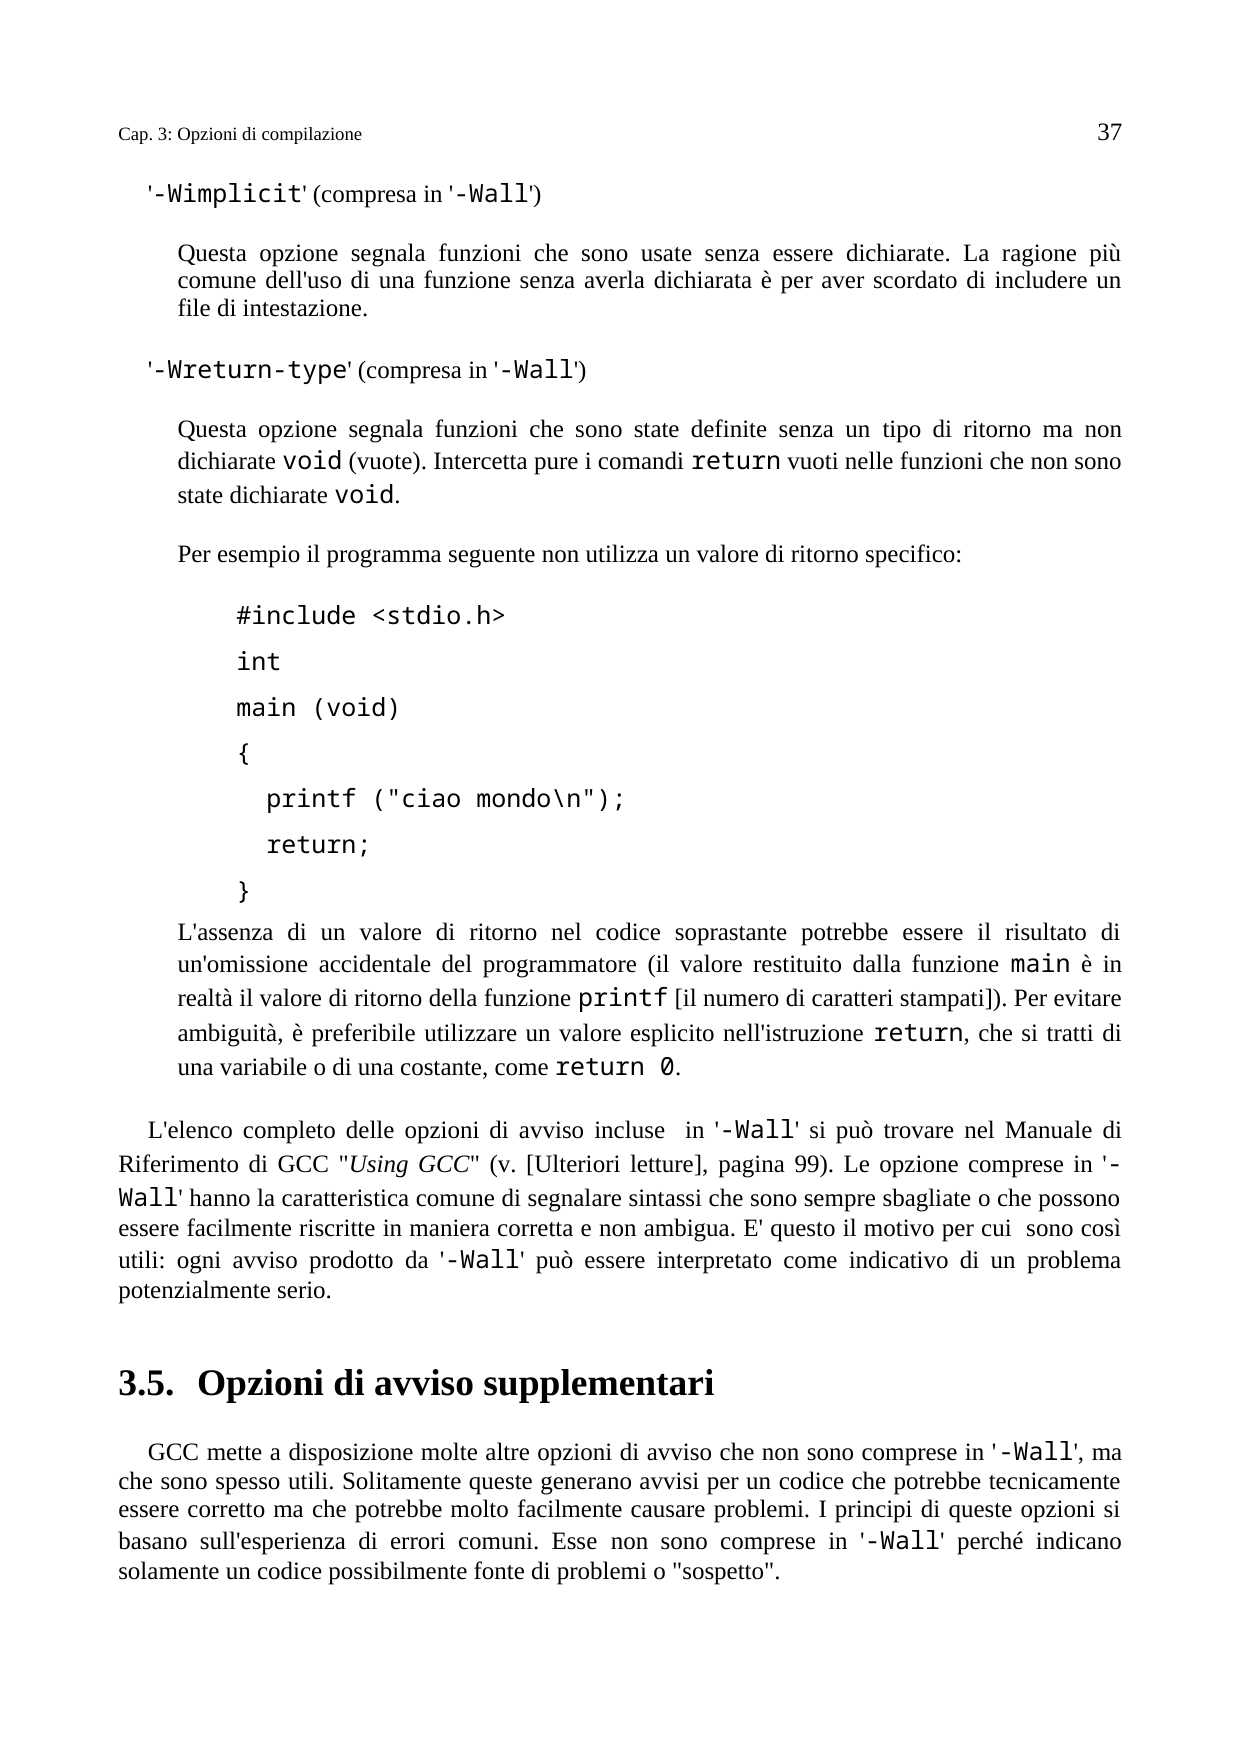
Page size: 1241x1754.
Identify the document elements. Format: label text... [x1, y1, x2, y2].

text printf ("ciao mondo\n"); [236, 781, 1122, 815]
subtitle Opzioni di avviso supplementari [118, 1362, 1122, 1404]
text return; [236, 827, 1122, 861]
text { [236, 735, 1122, 769]
text main (void) [236, 689, 1122, 723]
text int [236, 643, 1122, 677]
text L'assenza di un valore di ritorno nel codice soprastante potrebbe essere il risultato di un'omissione accidentale del programmatore (il valore restituito dalla funzione main è in realtà il valore di ritorno della funzione printf [il numero di caratteri stampati]). Per evitare ambiguità, è preferibile utilizzare un valore esplicito nell'istruzione return, che si tratti di una variabile o di una costante, come return 0. [177, 918, 1122, 1082]
text '-Wimplicit' (compresa in '-Wall') [118, 175, 1122, 209]
text Questa opzione segnala funzioni che sono state definite senza un tipo di ritorno ma non dichiarate void (vuote). Intercetta pure i comandi return vuoti nelle funzioni che non sono state dichiarate void. [177, 415, 1122, 511]
text #include <stdio.h> [236, 597, 1122, 632]
text GCC mette a disposizione molte altre opzioni di avviso che non sono comprese in '-Wall', ma che sono spesso utili. Solitamente queste generano avvisi per un codice che potrebbe tecnicamente essere corretto ma che potrebbe molto facilmente causare problemi. I principi di queste opzioni si basano sull'esperienza di errori comuni. Esse non sono comprese in '-Wall' perché indicano solamente un codice possibilmente fonte di problemi o "sospetto". [118, 1433, 1122, 1585]
text Per esempio il programma seguente non utilizza un valore di ritorno specifico: [177, 540, 1122, 568]
text L'elenco completo delle opzioni di avviso incluse in '-Wall' si può trovare nel Manuale di Riferimento di GCC "Using GCC" (v. [Ulteriori letture], pagina 93). Le opzione comprese in '-Wall' hanno la caratteristica comune di segnalare sintassi che sono sempre sbagliate o che possono essere facilmente riscritte in maniera corretta e non ambigua. E' questo il motivo per cui sono così utili: ogni avviso prodotto da '-Wall' può essere interpretato come indicativo di un problema potenzialmente serio. [118, 1112, 1122, 1303]
text '-Wreturn-type' (compresa in '-Wall') [118, 351, 1122, 386]
text } [236, 872, 1122, 907]
text Questa opzione segnala funzioni che sono usate senza essere dichiarate. La ragione più comune dell'uso di una funzione senza averla dichiarata è per aver scordato di includere un file di intestazione. [177, 239, 1122, 322]
